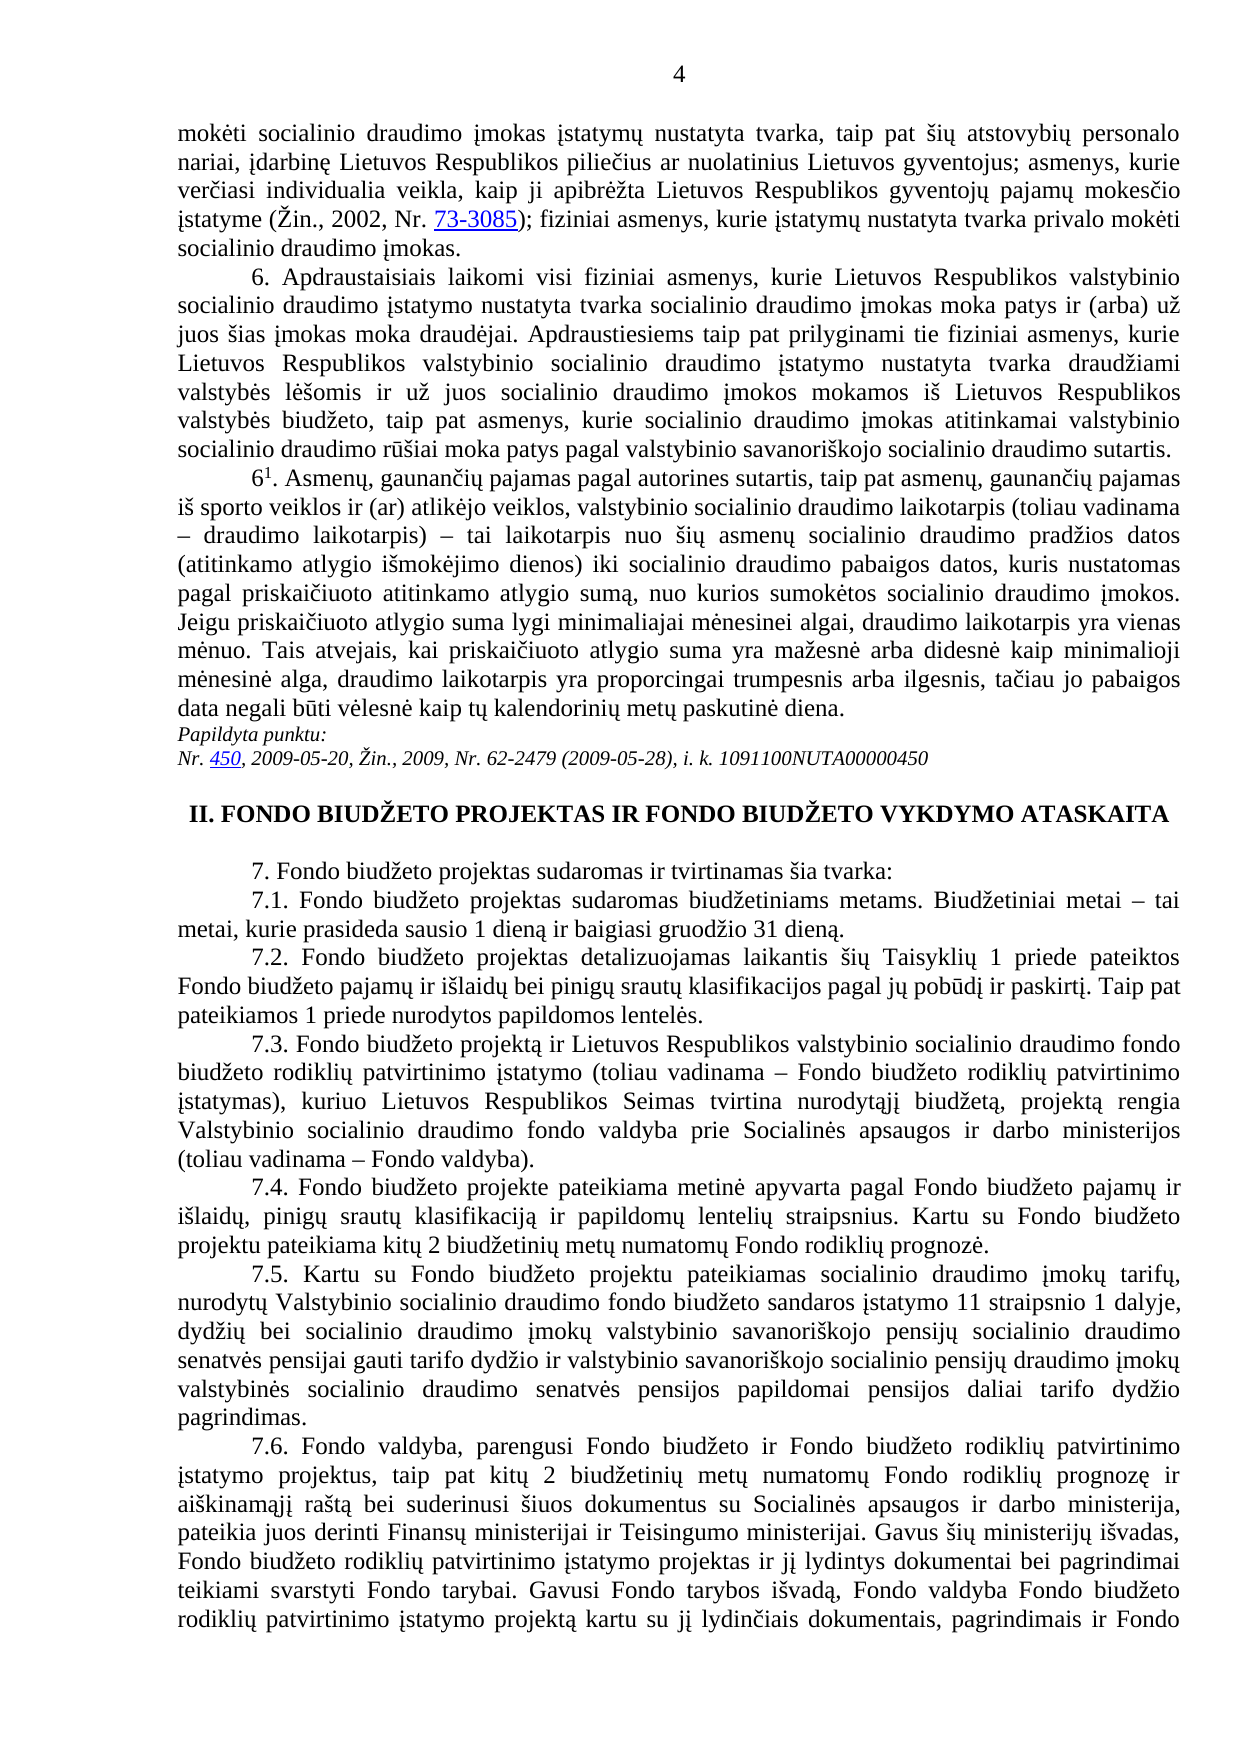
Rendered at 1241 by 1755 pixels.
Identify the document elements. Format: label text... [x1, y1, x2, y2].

text 7. Fondo biudžeto projektas sudaromas ir tvirtinamas šia tvarka: [177, 856, 1181, 885]
text 7.4. Fondo biudžeto projekte pateikiama metinė apyvarta pagal Fondo biudžeto pajamų ir išlaidų, pinigų srautų klasifikaciją ir papildomų lentelių straipsnius. Kartu su Fondo biudžeto projektu pateikiama kitų 2 biudžetinių metų numatomų Fondo rodiklių prognozė. [177, 1172, 1181, 1259]
text 61. Asmenų, gaunančių pajamas pagal autorines sutartis, taip pat asmenų, gaunančių pajamas iš sporto veiklos ir (ar) atlikėjo veiklos, valstybinio socialinio draudimo laikotarpis (toliau vadinama – draudimo laikotarpis) – tai laikotarpis nuo šių asmenų socialinio draudimo pradžios datos (atitinkamo atlygio išmokėjimo dienos) iki socialinio draudimo pabaigos datos, kuris nustatomas pagal priskaičiuoto atitinkamo atlygio sumą, nuo kurios sumokėtos socialinio draudimo įmokos. Jeigu priskaičiuoto atlygio suma lygi minimaliajai mėnesinei algai, draudimo laikotarpis yra vienas mėnuo. Tais atvejais, kai priskaičiuoto atlygio suma yra mažesnė arba didesnė kaip minimalioji mėnesinė alga, draudimo laikotarpis yra proporcingai trumpesnis arba ilgesnis, tačiau jo pabaigos data negali būti vėlesnė kaip tų kalendorinių metų paskutinė diena. [177, 463, 1181, 722]
text Nr. 450, 2009-05-20, Žin., 2009, Nr. 62-2479 (2009-05-28), i. k. 1091100NUTA00000450 [177, 746, 1181, 770]
text II. FONDO BIUDŽETO PROJEKTAS IR FONDO BIUDŽETO VYKDYMO ATASKAITA [177, 799, 1181, 827]
text 7.5. Kartu su Fondo biudžeto projektu pateikiamas socialinio draudimo įmokų tarifų, nurodytų Valstybinio socialinio draudimo fondo biudžeto sandaros įstatymo 11 straipsnio 1 dalyje, dydžių bei socialinio draudimo įmokų valstybinio savanoriškojo pensijų socialinio draudimo senatvės pensijai gauti tarifo dydžio ir valstybinio savanoriškojo socialinio pensijų draudimo įmokų valstybinės socialinio draudimo senatvės pensijos papildomai pensijos daliai tarifo dydžio pagrindimas. [177, 1259, 1181, 1431]
text 7.2. Fondo biudžeto projektas detalizuojamas laikantis šių Taisyklių 1 priede pateiktos Fondo biudžeto pajamų ir išlaidų bei pinigų srautų klasifikacijos pagal jų pobūdį ir paskirtį. Taip pat pateikiamos 1 priede nurodytos papildomos lentelės. [177, 942, 1181, 1029]
text 6. Apdraustaisiais laikomi visi fiziniai asmenys, kurie Lietuvos Respublikos valstybinio socialinio draudimo įstatymo nustatyta tvarka socialinio draudimo įmokas moka patys ir (arba) už juos šias įmokas moka draudėjai. Apdraustiesiems taip pat prilyginami tie fiziniai asmenys, kurie Lietuvos Respublikos valstybinio socialinio draudimo įstatymo nustatyta tvarka draudžiami valstybės lėšomis ir už juos socialinio draudimo įmokos mokamos iš Lietuvos Respublikos valstybės biudžeto, taip pat asmenys, kurie socialinio draudimo įmokas atitinkamai valstybinio socialinio draudimo rūšiai moka patys pagal valstybinio savanoriškojo socialinio draudimo sutartis. [177, 262, 1181, 463]
text 7.6. Fondo valdyba, parengusi Fondo biudžeto ir Fondo biudžeto rodiklių patvirtinimo įstatymo projektus, taip pat kitų 2 biudžetinių metų numatomų Fondo rodiklių prognozę ir aiškinamąjį raštą bei suderinusi šiuos dokumentus su Socialinės apsaugos ir darbo ministerija, pateikia juos derinti Finansų ministerijai ir Teisingumo ministerijai. Gavus šių ministerijų išvadas, Fondo biudžeto rodiklių patvirtinimo įstatymo projektas ir jį lydintys dokumentai bei pagrindimai teikiami svarstyti Fondo tarybai. Gavusi Fondo tarybos išvadą, Fondo valdyba Fondo biudžeto rodiklių patvirtinimo įstatymo projektą kartu su jį lydinčiais dokumentais, pagrindimais ir Fondo [177, 1431, 1181, 1632]
text 7.1. Fondo biudžeto projektas sudaromas biudžetiniams metams. Biudžetiniai metai – tai metai, kurie prasideda sausio 1 dieną ir baigiasi gruodžio 31 dieną. [177, 885, 1181, 942]
text Papildyta punktu: [177, 722, 1181, 746]
text 7.3. Fondo biudžeto projektą ir Lietuvos Respublikos valstybinio socialinio draudimo fondo biudžeto rodiklių patvirtinimo įstatymo (toliau vadinama – Fondo biudžeto rodiklių patvirtinimo įstatymas), kuriuo Lietuvos Respublikos Seimas tvirtina nurodytąjį biudžetą, projektą rengia Valstybinio socialinio draudimo fondo valdyba prie Socialinės apsaugos ir darbo ministerijos (toliau vadinama – Fondo valdyba). [177, 1029, 1181, 1172]
text mokėti socialinio draudimo įmokas įstatymų nustatyta tvarka, taip pat šių atstovybių personalo nariai, įdarbinę Lietuvos Respublikos piliečius ar nuolatinius Lietuvos gyventojus; asmenys, kurie verčiasi individualia veikla, kaip ji apibrėžta Lietuvos Respublikos gyventojų pajamų mokesčio įstatyme (Žin., 2002, Nr. 73-3085); fiziniai asmenys, kurie įstatymų nustatyta tvarka privalo mokėti socialinio draudimo įmokas. [177, 118, 1181, 262]
